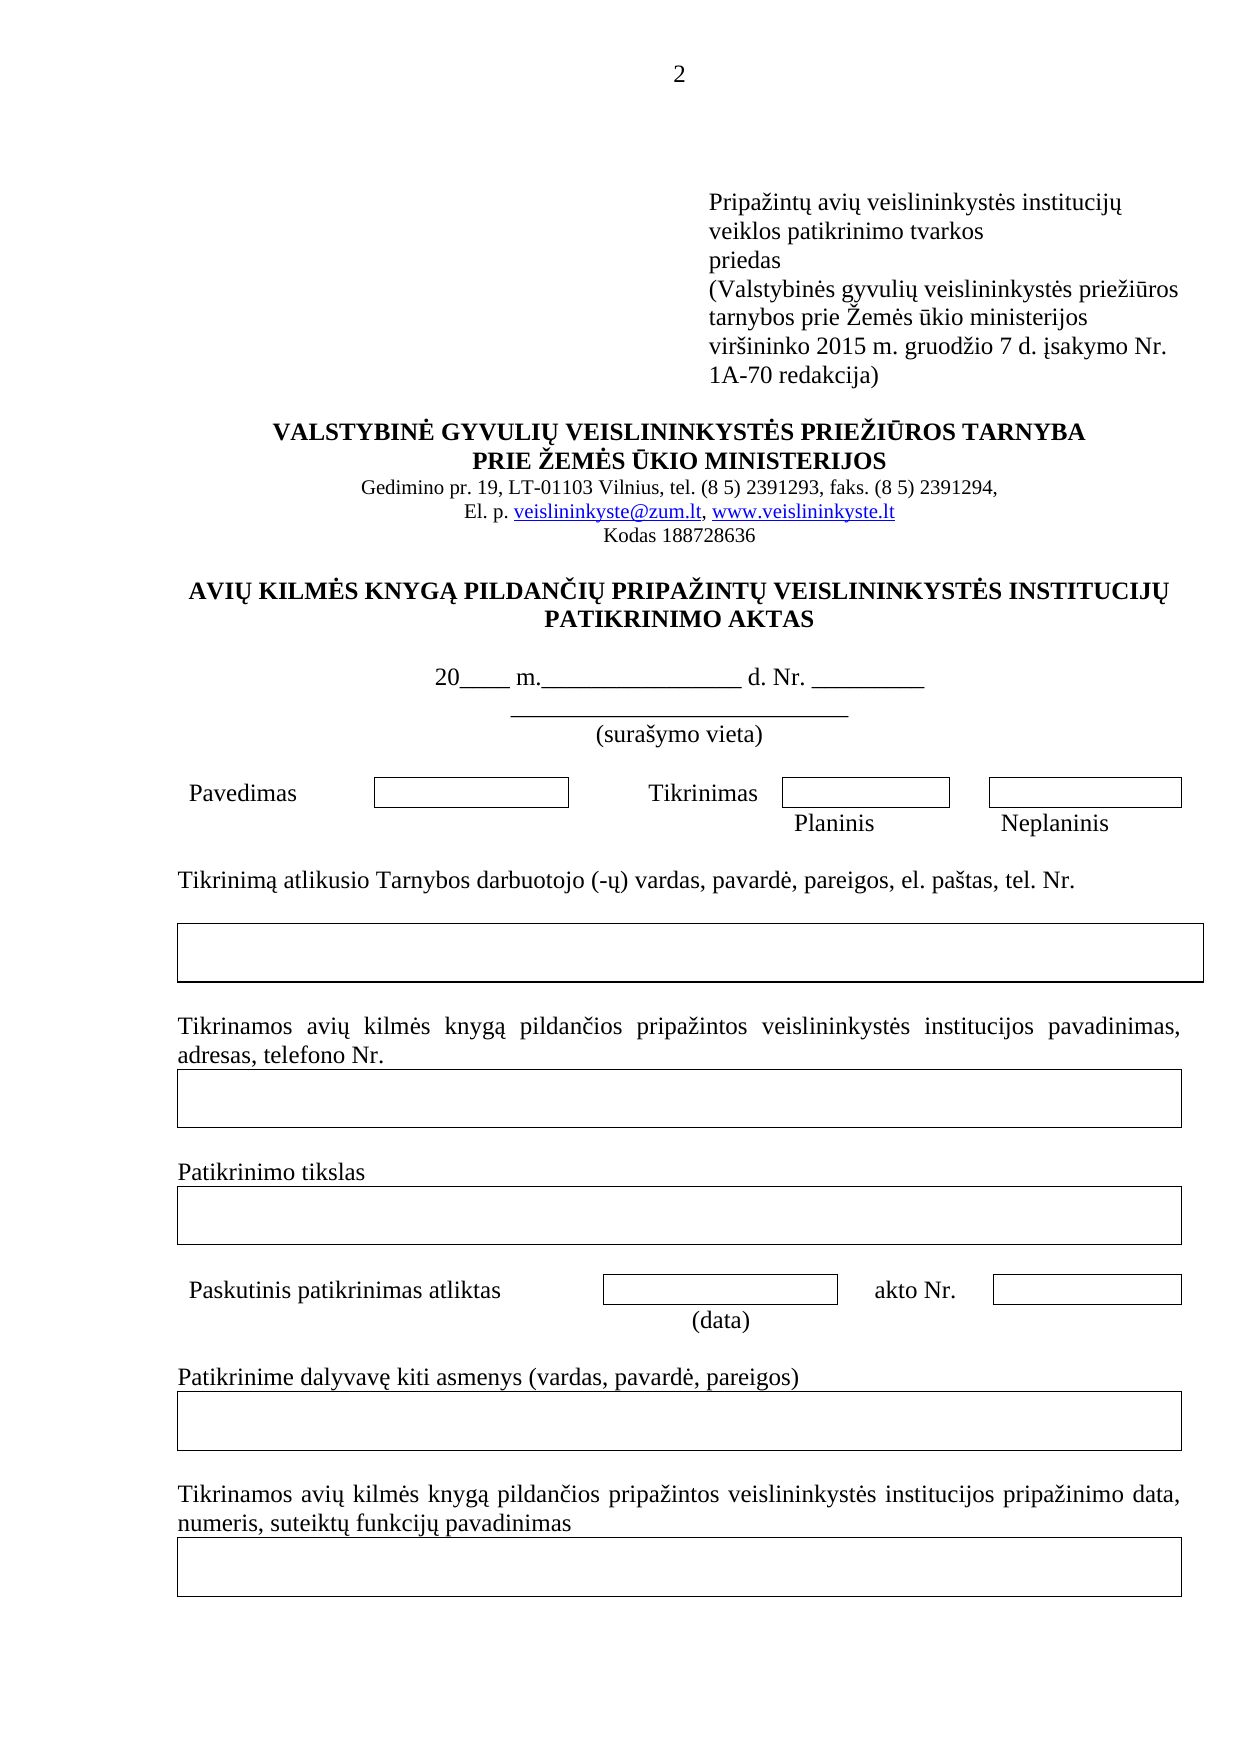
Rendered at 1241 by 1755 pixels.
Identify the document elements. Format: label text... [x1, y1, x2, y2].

table_cell [569, 807, 623, 837]
table_cell Neplaninis [989, 808, 1181, 837]
text Tikrinimą atlikusio Tarnybos darbuotojo (-ų) vardas, pavardė, pareigos, el. paštas, tel. Nr. [177, 865, 1181, 894]
text Tikrinamos avių kilmės knygą pildančios pripažintos veislininkystės institucijos pripažinimo data, numeris, suteiktų funkcijų pavadinimas [177, 1479, 1181, 1537]
table_cell [838, 1304, 993, 1334]
text Patikrinimo tikslas [177, 1157, 1181, 1186]
text 20____ m.________________ d. Nr. _________ [177, 662, 1181, 691]
table_header akto Nr. [838, 1274, 993, 1304]
text El. p. veislininkyste@zum.lt, www.veislininkyste.lt [177, 499, 1181, 523]
table_header [178, 1070, 1181, 1127]
table_header [604, 1275, 837, 1304]
table_header [178, 1392, 1181, 1450]
table_cell [950, 807, 989, 837]
table_header [990, 778, 1181, 807]
text Patikrinime dalyvavę kiti asmenys (vardas, pavardė, pareigos) [177, 1362, 1181, 1391]
text ___________________________ [177, 691, 1181, 719]
table_cell Planinis [783, 808, 950, 837]
table_cell [177, 807, 374, 837]
text (Valstybinės gyvulių veislininkystės priežiūros tarnybos prie Žemės ūkio ministerijos viršininko 2015 m. gruodžio 7 d. įsakymo Nr. 1A-70 redakcija) [709, 274, 1181, 389]
table_header [178, 1538, 1181, 1596]
text Pripažintų avių veislininkystės institucijų [574, 187, 1181, 216]
table_cell (data) [604, 1305, 837, 1334]
table_header Paskutinis patikrinimas atliktas [177, 1274, 603, 1304]
text PRIE ŽEMĖS ŪKIO MINISTERIJOS [177, 446, 1181, 475]
text Gedimino pr. 19, LT-01103 Vilnius, tel. (8 5) 2391293, faks. (8 5) 2391294, [177, 475, 1181, 499]
table_header [994, 1275, 1181, 1304]
text priedas [709, 245, 1181, 274]
table_cell [374, 808, 569, 837]
table_cell [623, 807, 783, 837]
text AVIŲ KILMĖS KNYGĄ PILDANČIŲ PRIPAŽINTŲ VEISLININKYSTĖS INSTITUCIJŲ PATIKRINIMO AKTAS [177, 576, 1181, 633]
text Tikrinamos avių kilmės knygą pildančios pripažintos veislininkystės institucijos pavadinimas, adresas, telefono Nr. [177, 1011, 1181, 1069]
table_header [178, 924, 1203, 981]
text veiklos patikrinimo tvarkos [709, 216, 1181, 245]
table_header [783, 778, 949, 807]
table_header Pavedimas [177, 777, 374, 807]
text VALSTYBINĖ GYVULIŲ VEISLININKYSTĖS PRIEŽIŪROS TARNYBA [177, 417, 1181, 446]
text Kodas 188728636 [177, 523, 1181, 547]
table_header [375, 778, 568, 807]
table_cell [177, 1304, 604, 1334]
table_cell [993, 1305, 1181, 1334]
table_header Tikrinimas [623, 777, 782, 807]
table_header [569, 777, 623, 807]
table_header [178, 1187, 1181, 1244]
text (surašymo vieta) [177, 719, 1181, 748]
table_header [950, 777, 989, 807]
